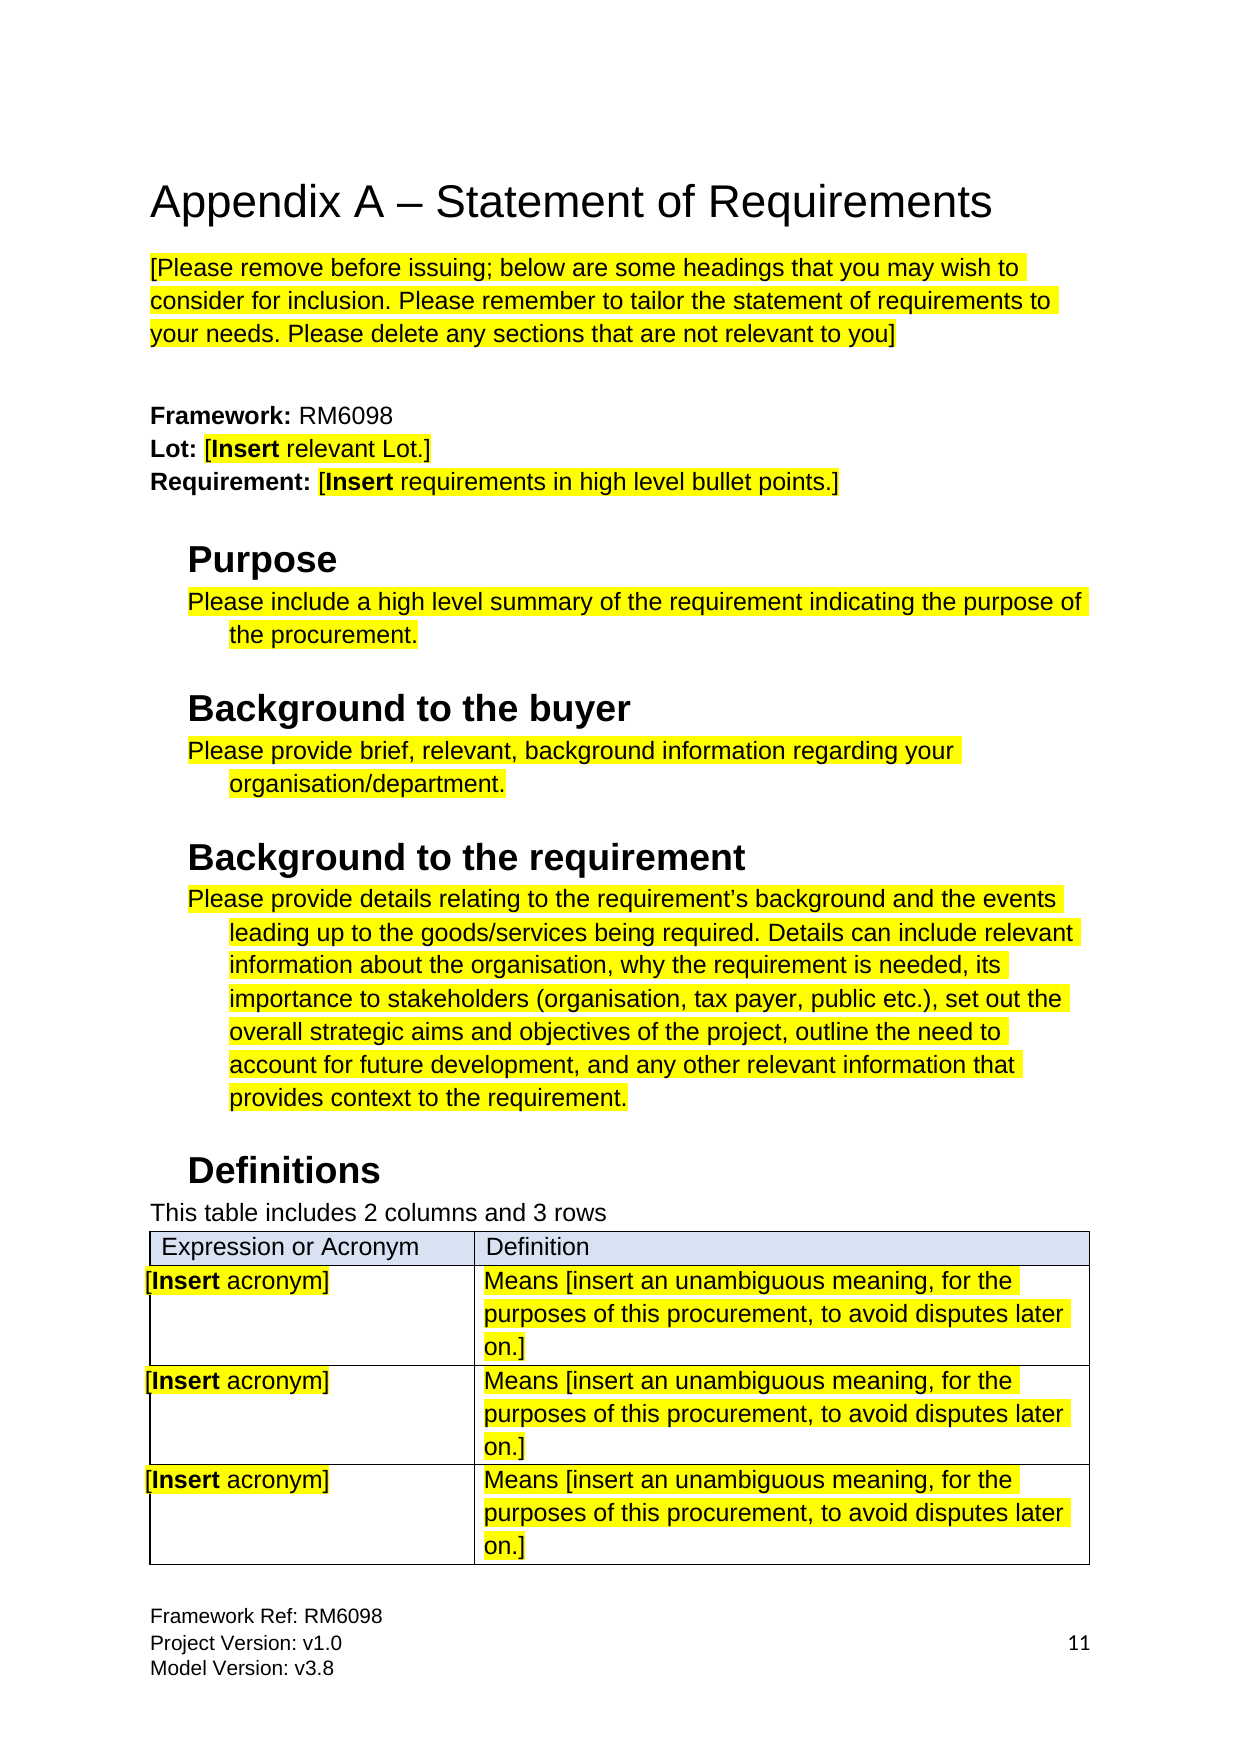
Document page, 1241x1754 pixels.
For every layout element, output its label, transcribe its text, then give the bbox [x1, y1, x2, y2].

table_cell [Insert acronym] [151, 1465, 474, 1564]
text Background to the buyer [187, 686, 1090, 729]
text Lot: [Insert relevant Lot.] [150, 434, 1090, 463]
table_header Expression or Acronym [151, 1232, 474, 1265]
table_cell Means [insert an unambiguous meaning, for the purposes of this procurement, to avoid disputes later on.] [475, 1465, 1089, 1564]
text Purpose [187, 538, 1090, 581]
text Framework: RM6098 [150, 401, 1090, 430]
table_cell Means [insert an unambiguous meaning, for the purposes of this procurement, to avoid disputes later on.] [475, 1266, 1089, 1364]
text Requirement: [Insert requirements in high level bullet points.] [150, 467, 1090, 496]
text Background to the requirement [187, 835, 1090, 878]
text [Please remove before issuing; below are some headings that you may wish to consider for inclusion. Please remember to tailor the statement of requirements to your needs. Please delete any sections that are not relevant to you] [150, 253, 1090, 347]
text Please provide brief, relevant, background information regarding your organisation/department. [187, 736, 1090, 798]
text Please provide details relating to the requirement’s background and the events leading up to the goods/services being required. Details can include relevant information about the organisation, why the requirement is needed, its importance to stakeholders (organisation, tax payer, public etc.), set out the overall strategic aims and objectives of the project, outline the need to account for future development, and any other relevant information that provides context to the requirement. [187, 884, 1090, 1111]
table_cell [Insert acronym] [151, 1366, 474, 1464]
table_header Definition [475, 1232, 1089, 1265]
text This table includes 2 columns and 3 rows [150, 1198, 1090, 1227]
text Definitions [187, 1149, 1090, 1192]
text Appendix A – Statement of Requirements [150, 175, 1090, 228]
table_cell Means [insert an unambiguous meaning, for the purposes of this procurement, to avoid disputes later on.] [475, 1366, 1089, 1464]
table_cell [Insert acronym] [151, 1266, 474, 1364]
text Please include a high level summary of the requirement indicating the purpose of the procurement. [187, 587, 1090, 649]
